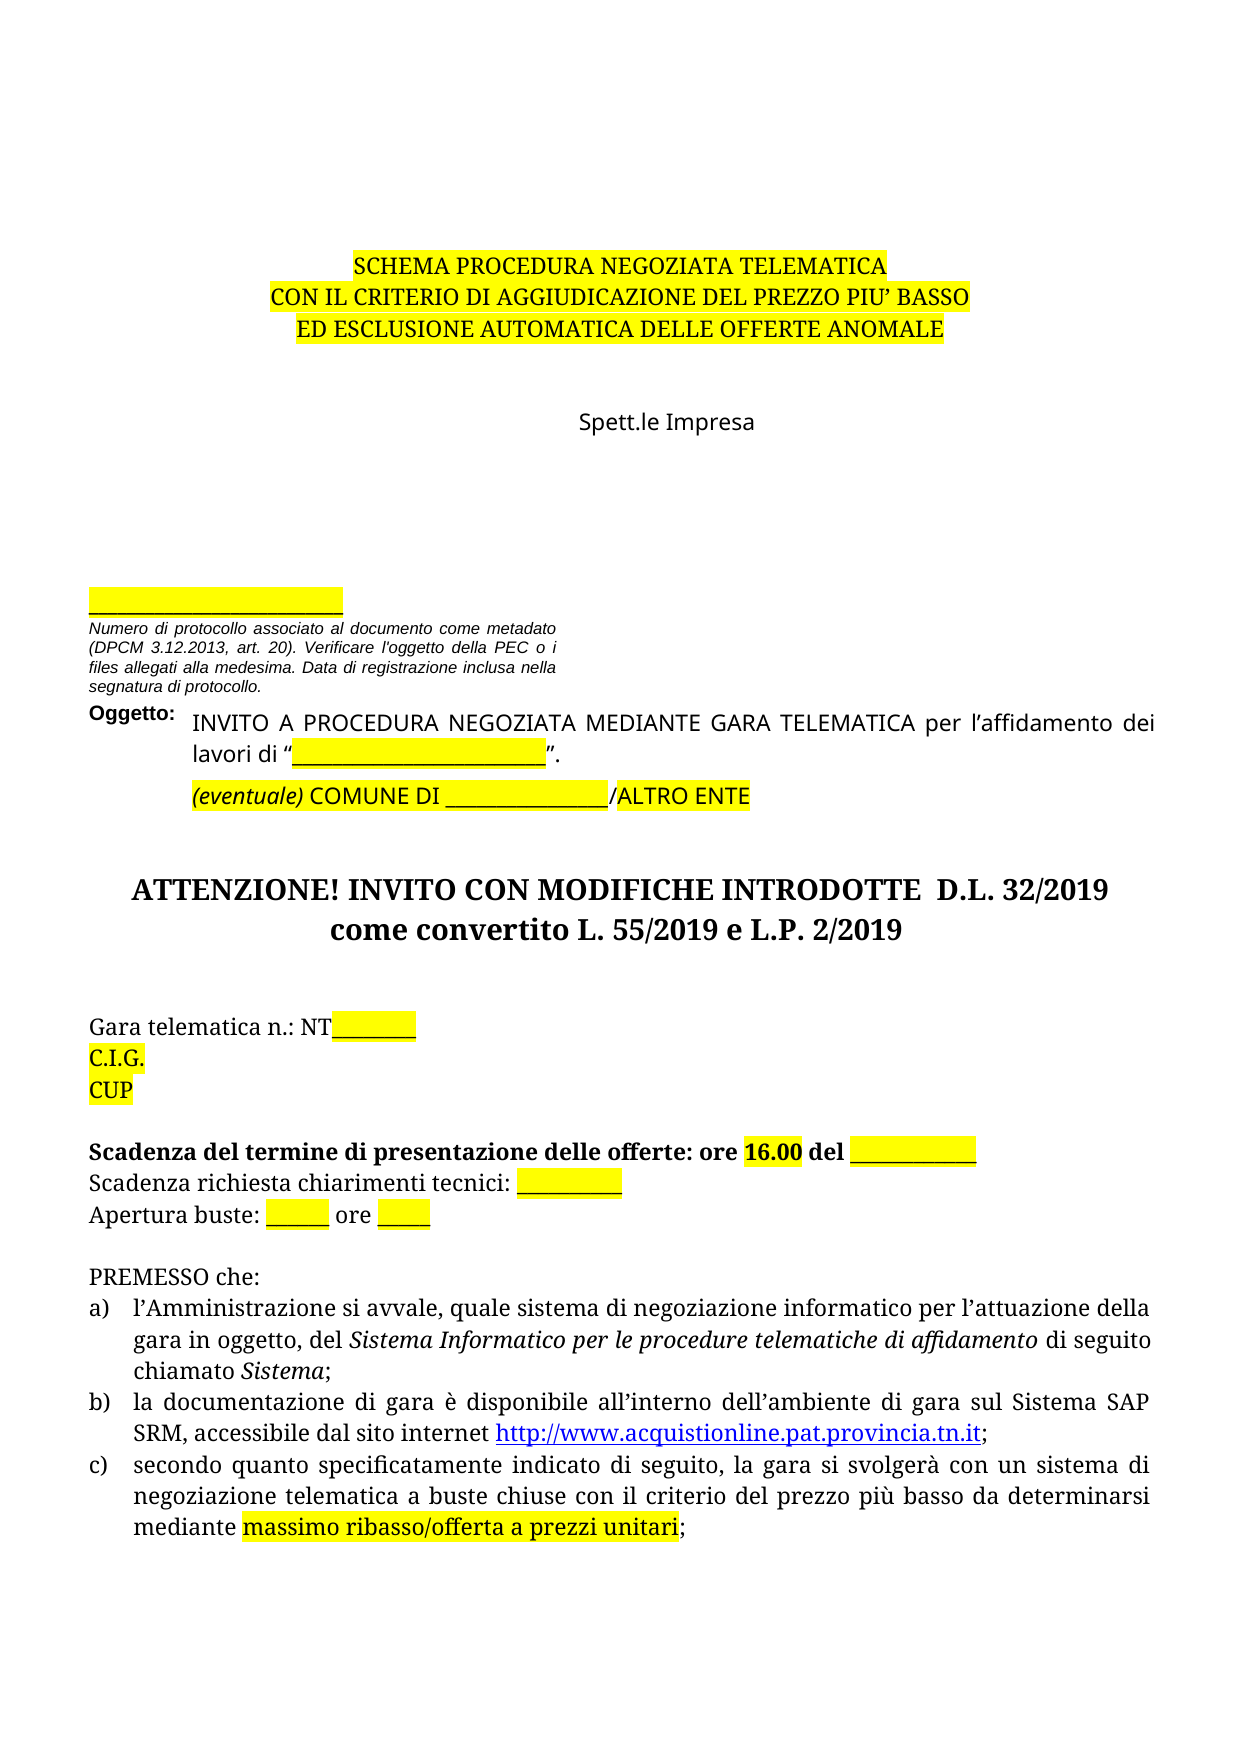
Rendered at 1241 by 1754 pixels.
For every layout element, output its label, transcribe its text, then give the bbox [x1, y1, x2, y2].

table_header [185, 406, 564, 587]
table_cell Oggetto: [81, 696, 185, 811]
text a) l’Amministrazione si avvale, quale sistema di negoziazione informatico per l’attuazione della gara in oggetto, del Sistema Informatico per le procedure telematiche di affidamento di seguito chiamato Sistema; [89, 1292, 1152, 1386]
text Scadenza del termine di presentazione delle offerte: ore 16.00 del ____________ [89, 1136, 1152, 1167]
text Scadenza richiesta chiarimenti tecnici: __________ [89, 1167, 1152, 1199]
text b) la documentazione di gara è disponibile all’interno dell’ambiente di gara sul Sistema SAP SRM, accessibile dal sito internet http://www.acquistionline.pat.provincia.tn.it; [89, 1386, 1152, 1449]
text CON IL CRITERIO DI AGGIUDICAZIONE DEL PREZZO PIU’ BASSO [89, 281, 1152, 312]
text C.I.G. [89, 1042, 1152, 1074]
table_cell INVITO A PROCEDURA NEGOZIATA MEDIANTE GARA TELEMATICA per l’affidamento dei lavori di “_________________________”. (eventuale) COMUNE DI ________________/ALTRO ENTE [185, 696, 1164, 811]
text CUP [89, 1074, 1152, 1105]
table_header [81, 406, 185, 587]
text ATTENZIONE! INVITO CON MODIFICHE INTRODOTTE D.L. 32/2019 come convertito L. 55/2019 e L.P. 2/2019 [89, 869, 1152, 949]
text PREMESSO che: [89, 1261, 1152, 1292]
text Gara telematica n.: NT________ [89, 1011, 1152, 1042]
table_header Spett.le Impresa [564, 406, 1164, 696]
text Apertura buste: ______ ore _____ [89, 1199, 1152, 1230]
text SCHEMA PROCEDURA NEGOZIATA TELEMATICA [89, 250, 1152, 281]
text ED ESCLUSIONE AUTOMATICA DELLE OFFERTE ANOMALE [89, 312, 1152, 344]
table_cell ___________________________ Numero di protocollo associato al documento come metadato (DPCM 3.12.2013, art. 20). Verificare l'oggetto della PEC o i files allegati alla medesima. Data di registrazione inclusa nella segnatura di protocollo. [81, 587, 564, 696]
text c) secondo quanto specificatamente indicato di seguito, la gara si svolgerà con un sistema di negoziazione telematica a buste chiuse con il criterio del prezzo più basso da determinarsi mediante massimo ribasso/offerta a prezzi unitari; [89, 1449, 1152, 1542]
